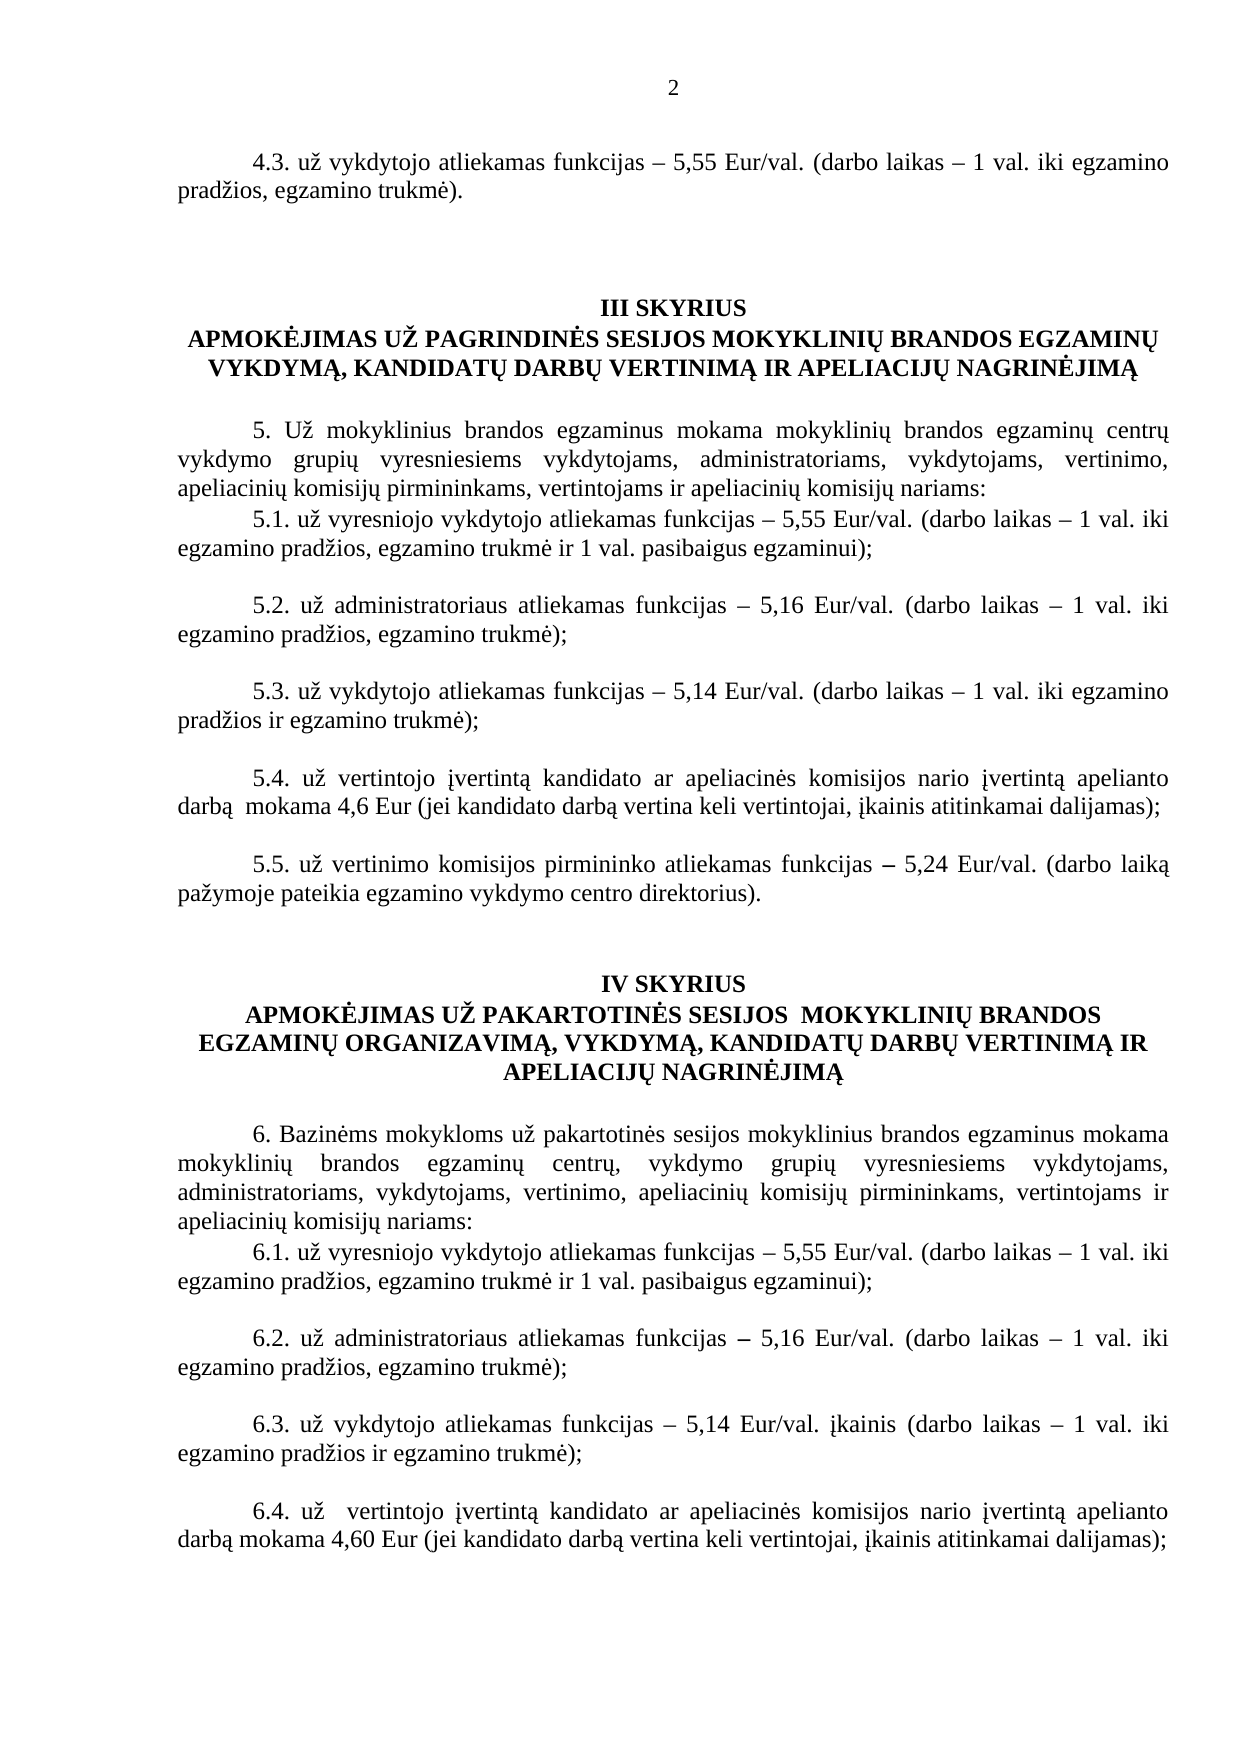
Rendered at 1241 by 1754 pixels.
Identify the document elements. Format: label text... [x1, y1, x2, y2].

text 6.3. už vykdytojo atliekamas funkcijas – 5,14 Eur/val. įkainis (darbo laikas – 1 val. iki egzamino pradžios ir egzamino trukmė); [177, 1409, 1169, 1467]
text APMOKĖJIMAS UŽ PAGRINDINĖS SESIJOS MOKYKLINIŲ BRANDOS EGZAMINŲ VYKDYMĄ, KANDIDATŲ DARBŲ VERTINIMĄ IR APELIACIJŲ NAGRINĖJIMĄ [177, 324, 1169, 382]
text 5. Už mokyklinius brandos egzaminus mokama mokyklinių brandos egzaminų centrų vykdymo grupių vyresniesiems vykdytojams, administratoriams, vykdytojams, vertinimo, apeliacinių komisijų pirmininkams, vertintojams ir apeliacinių komisijų nariams: [177, 415, 1169, 501]
text III SKYRIUS [177, 293, 1169, 322]
text 5.3. už vykdytojo atliekamas funkcijas – 5,14 Eur/val. (darbo laikas – 1 val. iki egzamino pradžios ir egzamino trukmė); [177, 676, 1169, 734]
text APMOKĖJIMAS UŽ PAKARTOTINĖS SESIJOS MOKYKLINIŲ BRANDOS EGZAMINŲ ORGANIZAVIMĄ, VYKDYMĄ, KANDIDATŲ DARBŲ VERTINIMĄ IR APELIACIJŲ NAGRINĖJIMĄ [177, 1000, 1169, 1086]
text 6.2. už administratoriaus atliekamas funkcijas – 5,16 Eur/val. (darbo laikas – 1 val. iki egzamino pradžios, egzamino trukmė); [177, 1323, 1169, 1381]
text 6. Bazinėms mokykloms už pakartotinės sesijos mokyklinius brandos egzaminus mokama mokyklinių brandos egzaminų centrų, vykdymo grupių vyresniesiems vykdytojams, administratoriams, vykdytojams, vertinimo, apeliacinių komisijų pirmininkams, vertintojams ir apeliacinių komisijų nariams: [177, 1119, 1169, 1234]
text 6.4. už vertintojo įvertintą kandidato ar apeliacinės komisijos nario įvertintą apelianto darbą mokama 4,60 Eur (jei kandidato darbą vertina keli vertintojai, įkainis atitinkamai dalijamas); [177, 1496, 1169, 1553]
text 6.1. už vyresniojo vykdytojo atliekamas funkcijas – 5,55 Eur/val. (darbo laikas – 1 val. iki egzamino pradžios, egzamino trukmė ir 1 val. pasibaigus egzaminui); [177, 1237, 1169, 1294]
text 5.2. už administratoriaus atliekamas funkcijas – 5,16 Eur/val. (darbo laikas – 1 val. iki egzamino pradžios, egzamino trukmė); [177, 590, 1169, 648]
text 5.4. už vertintojo įvertintą kandidato ar apeliacinės komisijos nario įvertintą apelianto darbą mokama 4,6 Eur (jei kandidato darbą vertina keli vertintojai, įkainis atitinkamai dalijamas); [177, 763, 1169, 820]
text 5.5. už vertinimo komisijos pirmininko atliekamas funkcijas – 5,24 Eur/val. (darbo laiką pažymoje pateikia egzamino vykdymo centro direktorius). [177, 849, 1169, 906]
text 5.1. už vyresniojo vykdytojo atliekamas funkcijas – 5,55 Eur/val. (darbo laikas – 1 val. iki egzamino pradžios, egzamino trukmė ir 1 val. pasibaigus egzaminui); [177, 504, 1169, 561]
text IV SKYRIUS [177, 969, 1169, 997]
text 4.3. už vykdytojo atliekamas funkcijas – 5,55 Eur/val. (darbo laikas – 1 val. iki egzamino pradžios, egzamino trukmė). [177, 147, 1169, 204]
